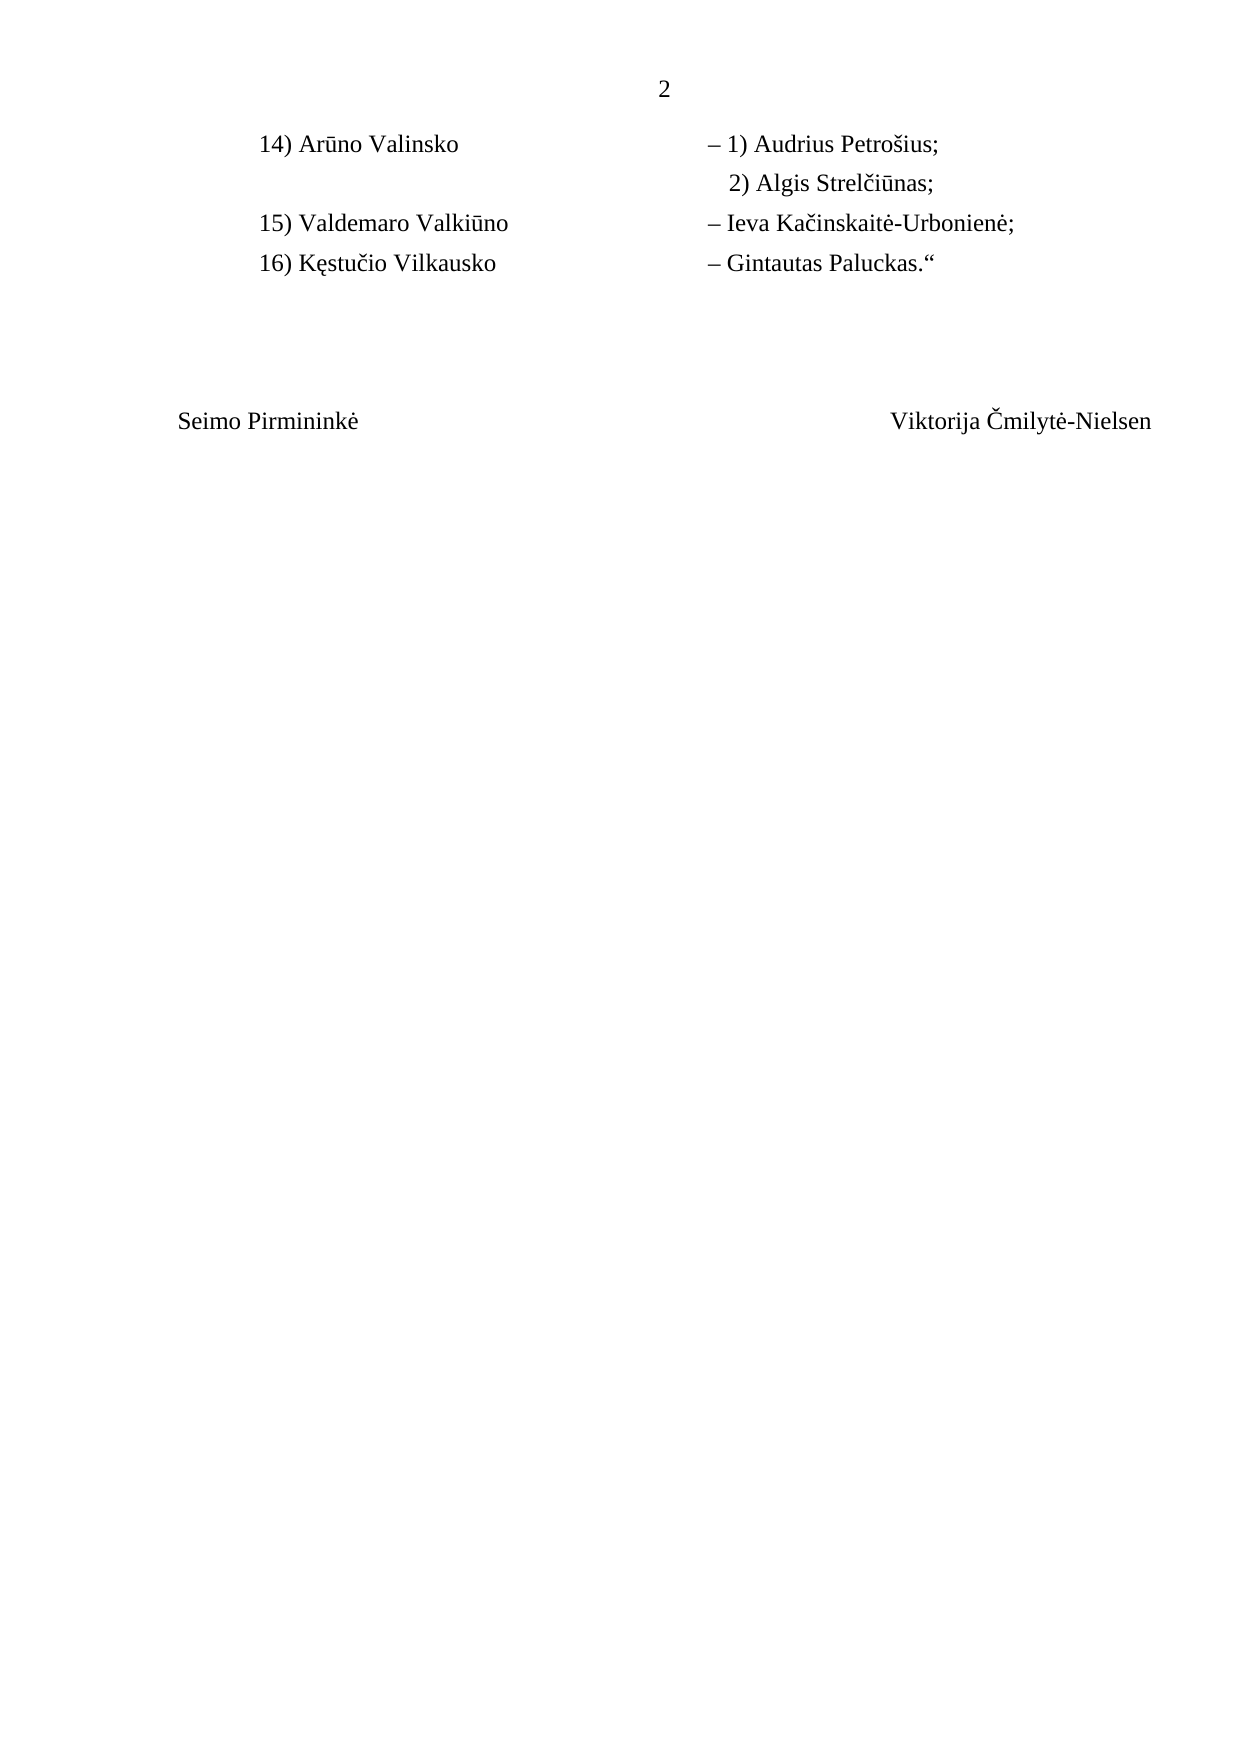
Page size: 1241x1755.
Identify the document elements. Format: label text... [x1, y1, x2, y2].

table_cell – Ieva Kačinskaitė-Urbonienė; [697, 197, 1163, 237]
table_cell 14) Arūno Valinsko [248, 118, 697, 197]
table_cell 16) Kęstučio Vilkausko [248, 237, 697, 276]
table_cell – Gintautas Paluckas.“ [697, 237, 1163, 276]
text Seimo Pirmininkė Viktorija Čmilytė-Nielsen [177, 406, 1152, 434]
table_cell – 1) Audrius Petrošius; 2) Algis Strelčiūnas; [697, 118, 1163, 197]
table_cell 15) Valdemaro Valkiūno [248, 197, 697, 237]
